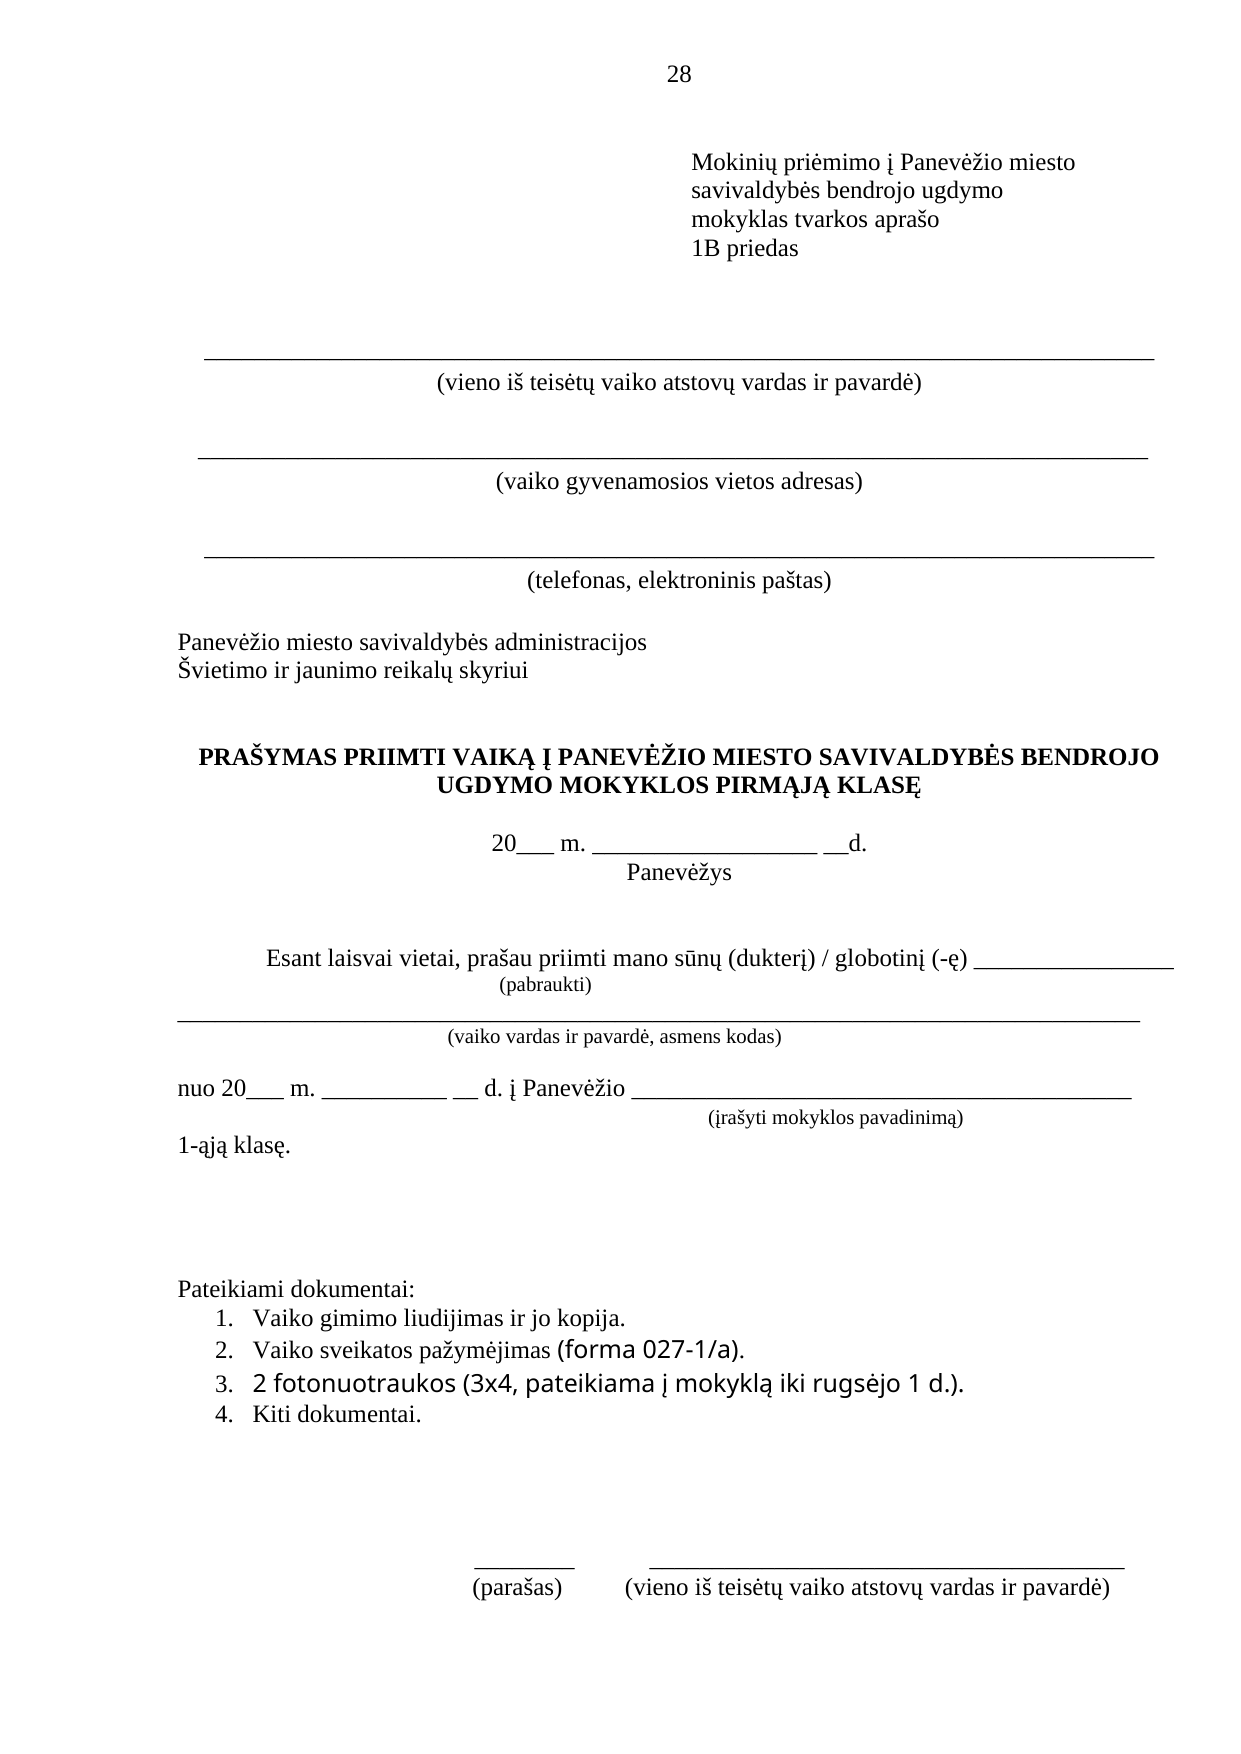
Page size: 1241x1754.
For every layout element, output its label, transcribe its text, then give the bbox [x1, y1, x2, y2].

text mokyklas tvarkos aprašo [177, 204, 1181, 233]
text Panevėžio miesto savivaldybės administracijos [177, 627, 1181, 655]
text 2. Vaiko sveikatos pažymėjimas (forma 027-1/a). [215, 1331, 1181, 1365]
text ________ ______________________________________ [177, 1543, 1181, 1572]
text ____________________________________________________________________________ [177, 532, 1181, 561]
text (vaiko vardas ir pavardė, asmens kodas) [447, 1024, 1181, 1048]
text 3. 2 fotonuotraukos (3x4, pateikiama į mokyklą iki rugsėjo 1 d.). [215, 1365, 1181, 1399]
text 4. Kiti dokumentai. [215, 1399, 1181, 1428]
text 1B priedas [177, 233, 1181, 262]
text _____________________________________________________________________________ [177, 996, 1181, 1024]
text Mokinių priėmimo į Panevėžio miesto [556, 147, 1181, 176]
text Pateikiami dokumentai: [177, 1274, 1181, 1303]
text Esant laisvai vietai, prašau priimti mano sūnų (dukterį) / globotinį (-ę) ________________ [177, 943, 1181, 972]
text ____________________________________________________________________________ [177, 334, 1181, 362]
text (pabraukti) [177, 972, 1181, 996]
text 20___ m. __________________ __d. [177, 828, 1181, 857]
text 1. Vaiko gimimo liudijimas ir jo kopija. [215, 1303, 1181, 1331]
text Švietimo ir jaunimo reikalų skyriui [177, 655, 1181, 684]
text Panevėžys [177, 857, 1181, 885]
text (telefonas, elektroninis paštas) [177, 565, 1181, 594]
text nuo 20___ m. __________ __ d. į Panevėžio ________________________________________ (įrašyti mokyklos pavadinimą) [177, 1073, 1181, 1130]
text (vieno iš teisėtų vaiko atstovų vardas ir pavardė) [177, 367, 1181, 396]
text (vaiko gyvenamosios vietos adresas) [177, 466, 1181, 494]
text 1-ąją klasę. [177, 1130, 1181, 1159]
text ____________________________________________________________________________ [177, 433, 1181, 462]
text savivaldybės bendrojo ugdymo [177, 176, 1181, 204]
text PRAŠYMAS PRIIMTI VAIKĄ Į PANEVĖŽIO MIESTO SAVIVALDYBĖS BENDROJO UGDYMO MOKYKLOS PIRMĄJĄ KLASĘ [177, 742, 1181, 799]
text (parašas) (vieno iš teisėtų vaiko atstovų vardas ir pavardė) [472, 1572, 1181, 1601]
